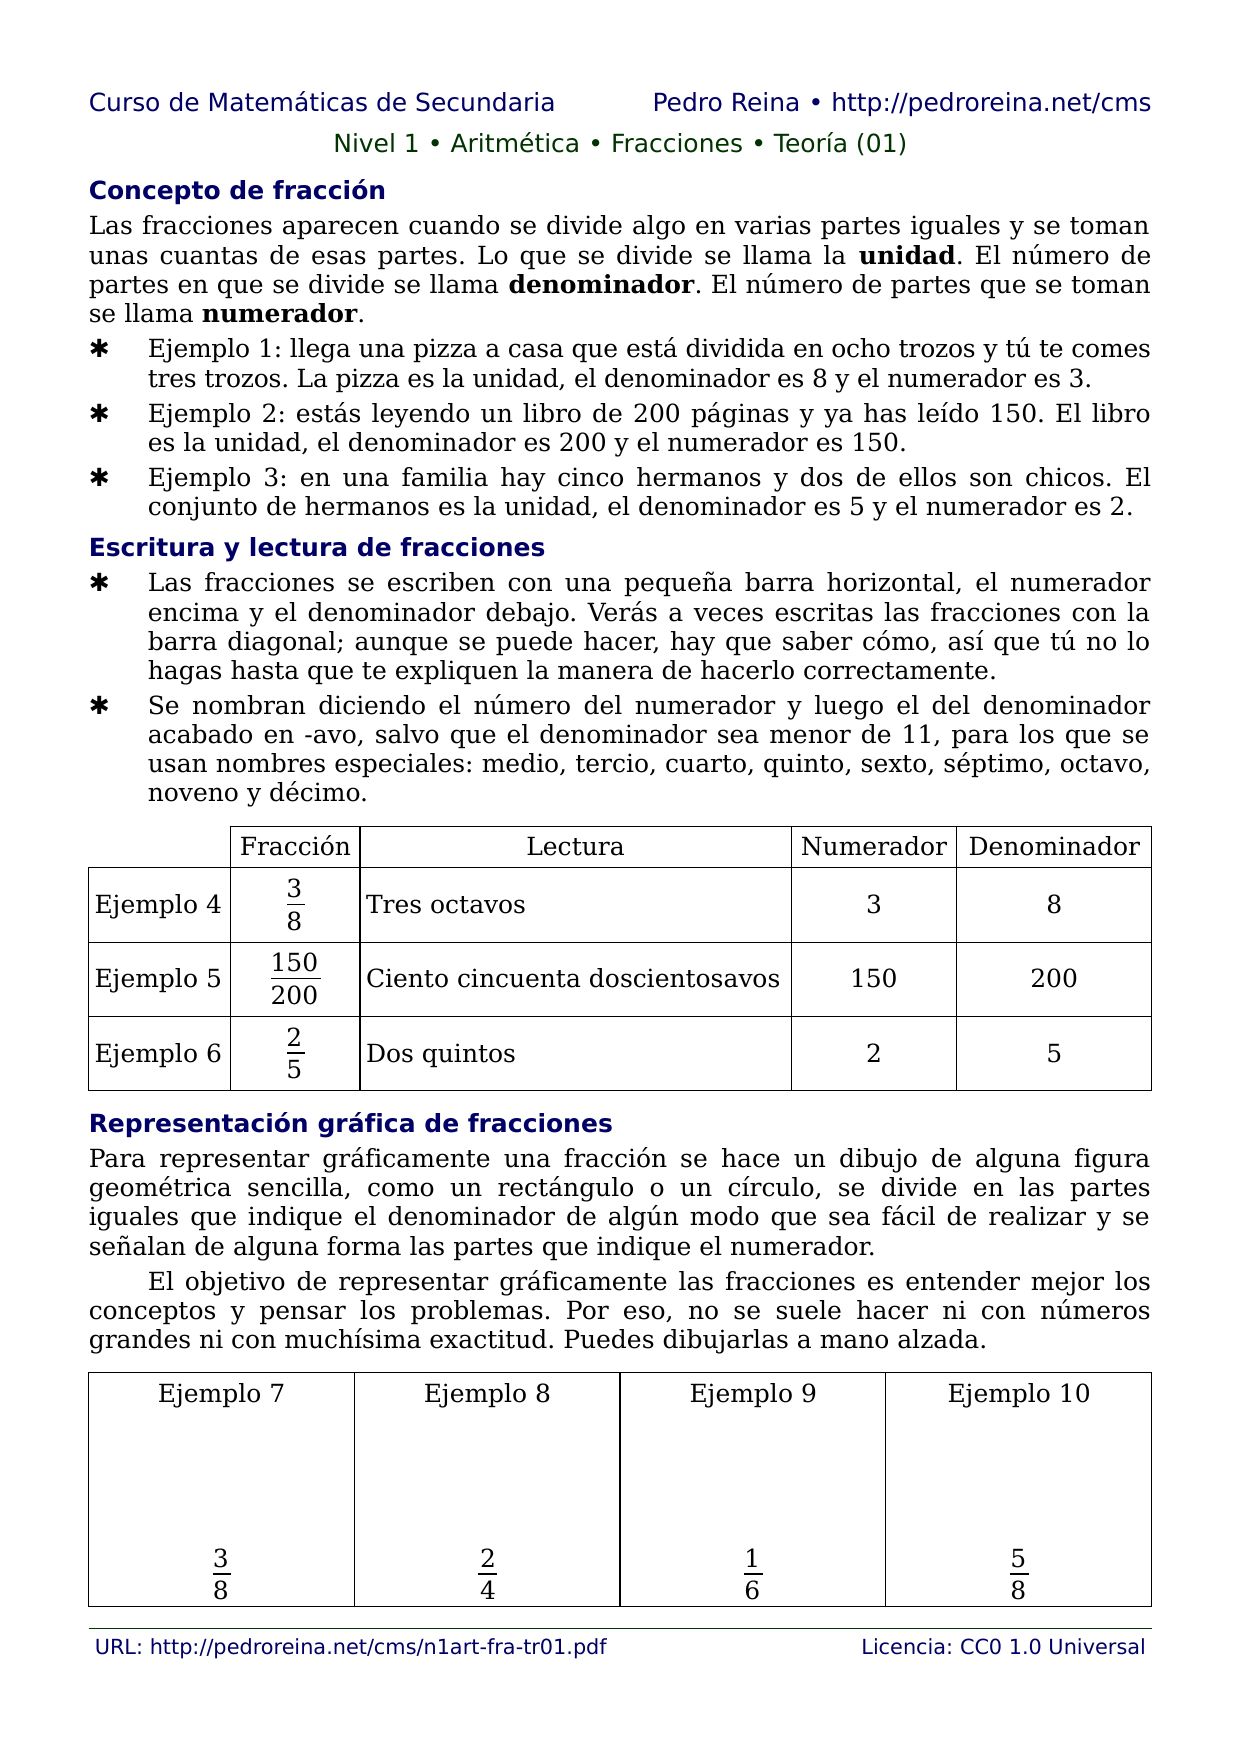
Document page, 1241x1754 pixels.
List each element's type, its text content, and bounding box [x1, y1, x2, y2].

table_header Ejemplo 7 [89, 1373, 354, 1414]
table_cell Dos quintos [361, 1017, 791, 1090]
text Representación gráfica de fracciones [88, 1109, 1152, 1138]
table_header Fracción [231, 827, 359, 867]
text Escritura y lectura de fracciones [88, 533, 1152, 563]
table_cell [355, 1414, 619, 1544]
list Ejemplo 2: estás leyendo un libro de 200 páginas y ya has leído 150. El libro es la unidad, el denominador es 200 y el numerador es 150. [88, 399, 1152, 457]
table_cell 8 [957, 868, 1151, 942]
table_cell 2 [792, 1017, 956, 1090]
table_cell Ejemplo 4 [89, 868, 230, 942]
table_cell [621, 1544, 885, 1606]
list Las fracciones se escriben con una pequeña barra horizontal, el numerador encima y el denominador debajo. Verás a veces escritas las fracciones con la barra diagonal; aunque se puede hacer, hay que saber cómo, así que tú no lo hagas hasta que te expliquen la manera de hacerlo correctamente. [88, 568, 1152, 685]
table_cell 150 [792, 943, 956, 1016]
text Curso de Matemáticas de Secundaria Pedro Reina • http://pedroreina.net/cms [88, 88, 1152, 118]
text Concepto de fracción [88, 176, 1152, 206]
table_header Lectura [361, 827, 791, 867]
table_cell 3 [792, 868, 956, 942]
table_cell [89, 1544, 354, 1606]
table_cell [231, 1017, 359, 1090]
table_cell [89, 1414, 354, 1544]
table_cell Ejemplo 6 [89, 1017, 230, 1090]
text Las fracciones aparecen cuando se divide algo en varias partes iguales y se toman unas cuantas de esas partes. Lo que se divide se llama la unidad. El número de partes en que se divide se llama denominador. El número de partes que se toman se llama numerador. [88, 211, 1152, 329]
table_cell [621, 1414, 885, 1544]
table_header Numerador [792, 827, 956, 867]
list Ejemplo 1: llega una pizza a casa que está dividida en ocho trozos y tú te comes tres trozos. La pizza es la unidad, el denominador es 8 y el numerador es 3. [88, 335, 1152, 393]
table_cell 200 [957, 943, 1151, 1016]
text Nivel 1 • Aritmética • Fracciones • Teoría (01) [88, 129, 1152, 159]
table_header Ejemplo 10 [886, 1373, 1151, 1414]
table_header Ejemplo 8 [355, 1373, 619, 1414]
table_cell Tres octavos [361, 868, 791, 942]
table_cell 5 [957, 1017, 1151, 1090]
table_cell [886, 1544, 1151, 1606]
table_cell Ciento cincuenta doscientosavos [361, 943, 791, 1016]
table_cell [231, 943, 359, 1016]
text Para representar gráficamente una fracción se hace un dibujo de alguna figura geométrica sencilla, como un rectángulo o un círculo, se divide en las partes iguales que indique el denominador de algún modo que sea fácil de realizar y se señalan de alguna forma las partes que indique el numerador. [88, 1144, 1152, 1261]
list Se nombran diciendo el número del numerador y luego el del denominador acabado en -avo, salvo que el denominador sea menor de 11, para los que se usan nombres especiales: medio, tercio, cuarto, quinto, sexto, séptimo, octavo, noveno y décimo. [88, 691, 1152, 808]
list Ejemplo 3: en una familia hay cinco hermanos y dos de ellos son chicos. El conjunto de hermanos es la unidad, el denominador es 5 y el numerador es 2. [88, 463, 1152, 522]
table_header Denominador [957, 827, 1151, 867]
table_header Ejemplo 9 [621, 1373, 885, 1414]
table_cell [886, 1414, 1151, 1544]
table_header [89, 826, 230, 867]
table_cell [231, 868, 359, 942]
text El objetivo de representar gráficamente las fracciones es entender mejor los conceptos y pensar los problemas. Por eso, no se suele hacer ni con números grandes ni con muchísima exactitud. Puedes dibujarlas a mano alzada. [88, 1267, 1152, 1354]
table_cell Ejemplo 5 [89, 943, 230, 1016]
table_cell [355, 1544, 619, 1606]
